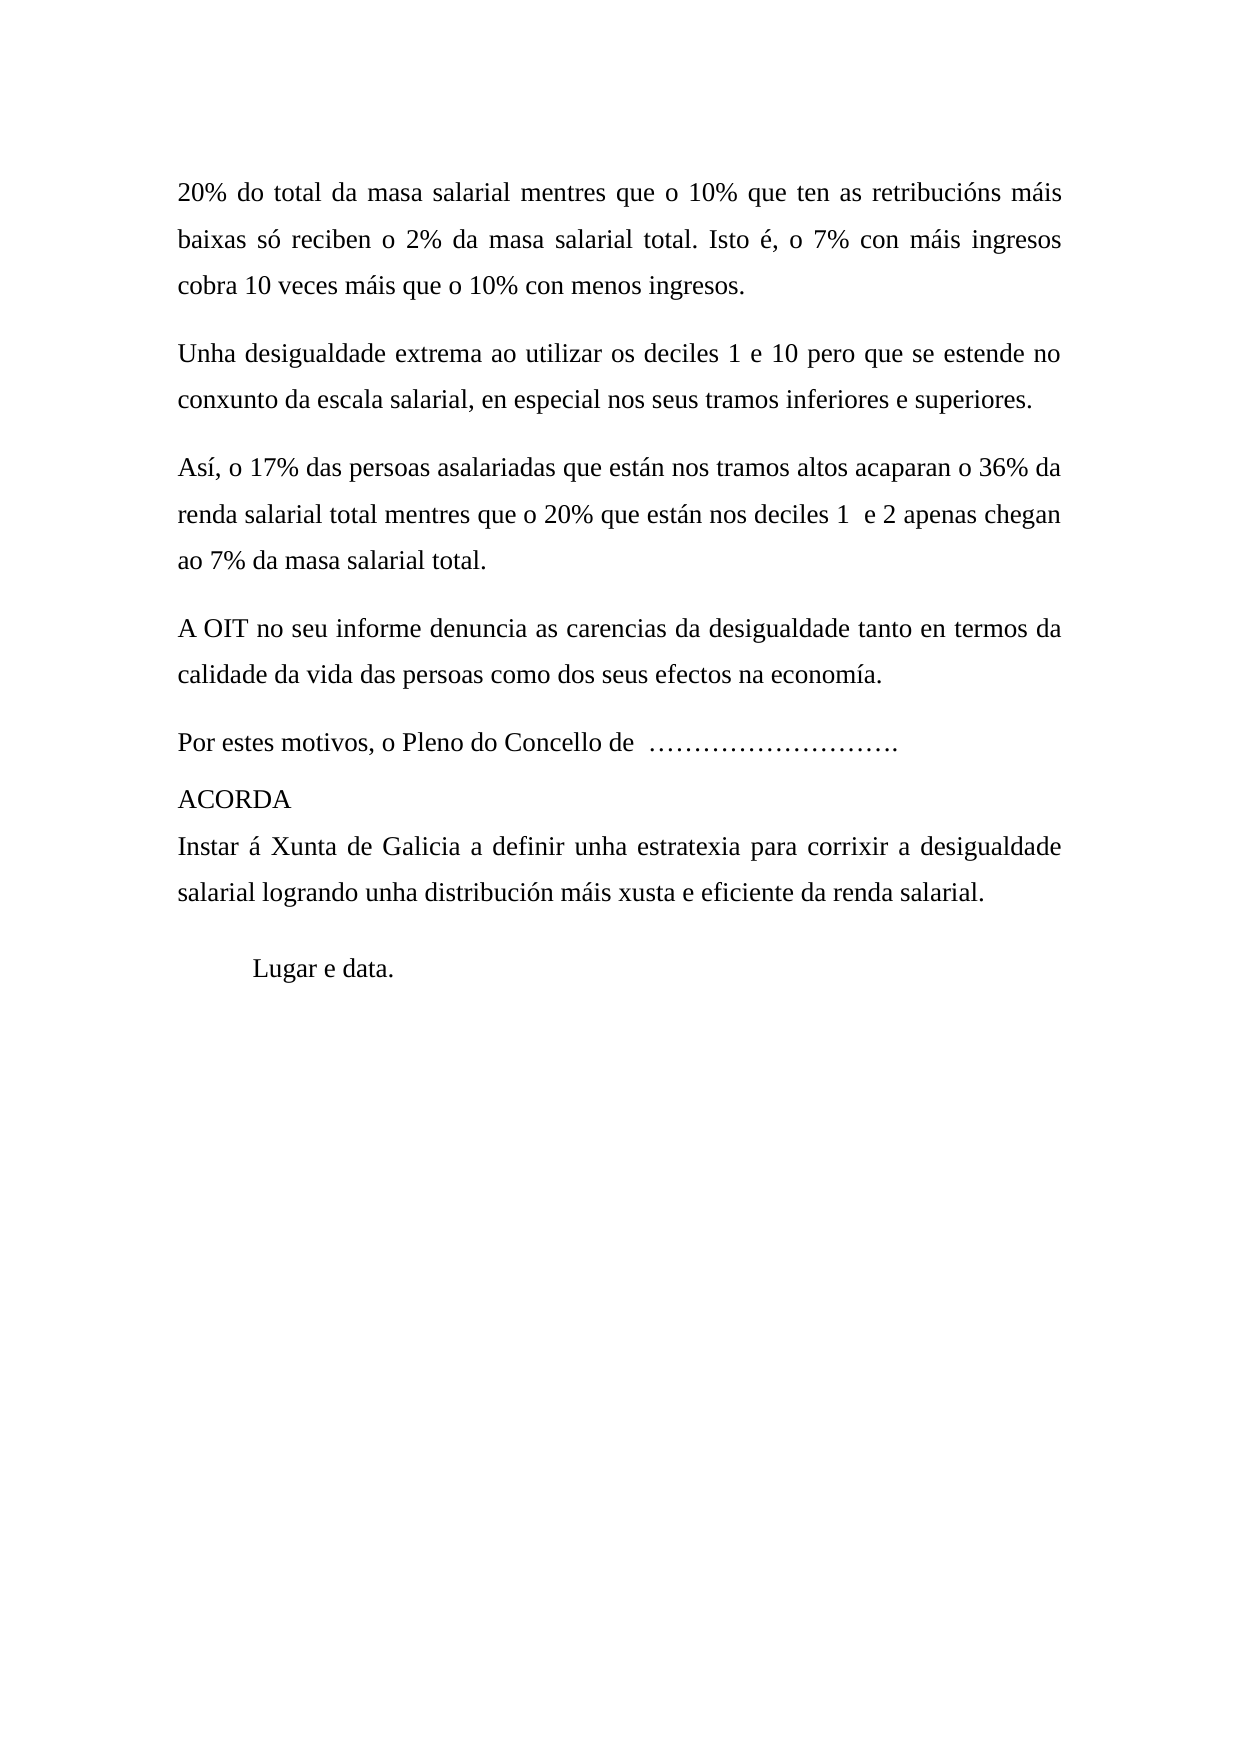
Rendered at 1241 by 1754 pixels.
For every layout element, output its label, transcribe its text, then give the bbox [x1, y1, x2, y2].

text Por estes motivos, o Pleno do Concello de ………………………. [177, 726, 1063, 757]
text Lugar e data. [252, 952, 1063, 983]
text 20% do total da masa salarial mentres que o 10% que ten as retribucións máis baixas só reciben o 2% da masa salarial total. Isto é, o 7% con máis ingresos cobra 10 veces máis que o 10% con menos ingresos. [177, 176, 1063, 301]
text Unha desigualdade extrema ao utilizar os deciles 1 e 10 pero que se estende no conxunto da escala salarial, en especial nos seus tramos inferiores e superiores. [177, 337, 1063, 415]
text A OIT no seu informe denuncia as carencias da desigualdade tanto en termos da calidade da vida das persoas como dos seus efectos na economía. [177, 612, 1063, 690]
text Así, o 17% das persoas asalariadas que están nos tramos altos acaparan o 36% da renda salarial total mentres que o 20% que están nos deciles 1 e 2 apenas chegan ao 7% da masa salarial total. [177, 451, 1063, 576]
text ACORDA [177, 783, 1063, 814]
text Instar á Xunta de Galicia a definir unha estratexia para corrixir a desigualdade salarial logrando unha distribución máis xusta e eficiente da renda salarial. [177, 830, 1063, 908]
